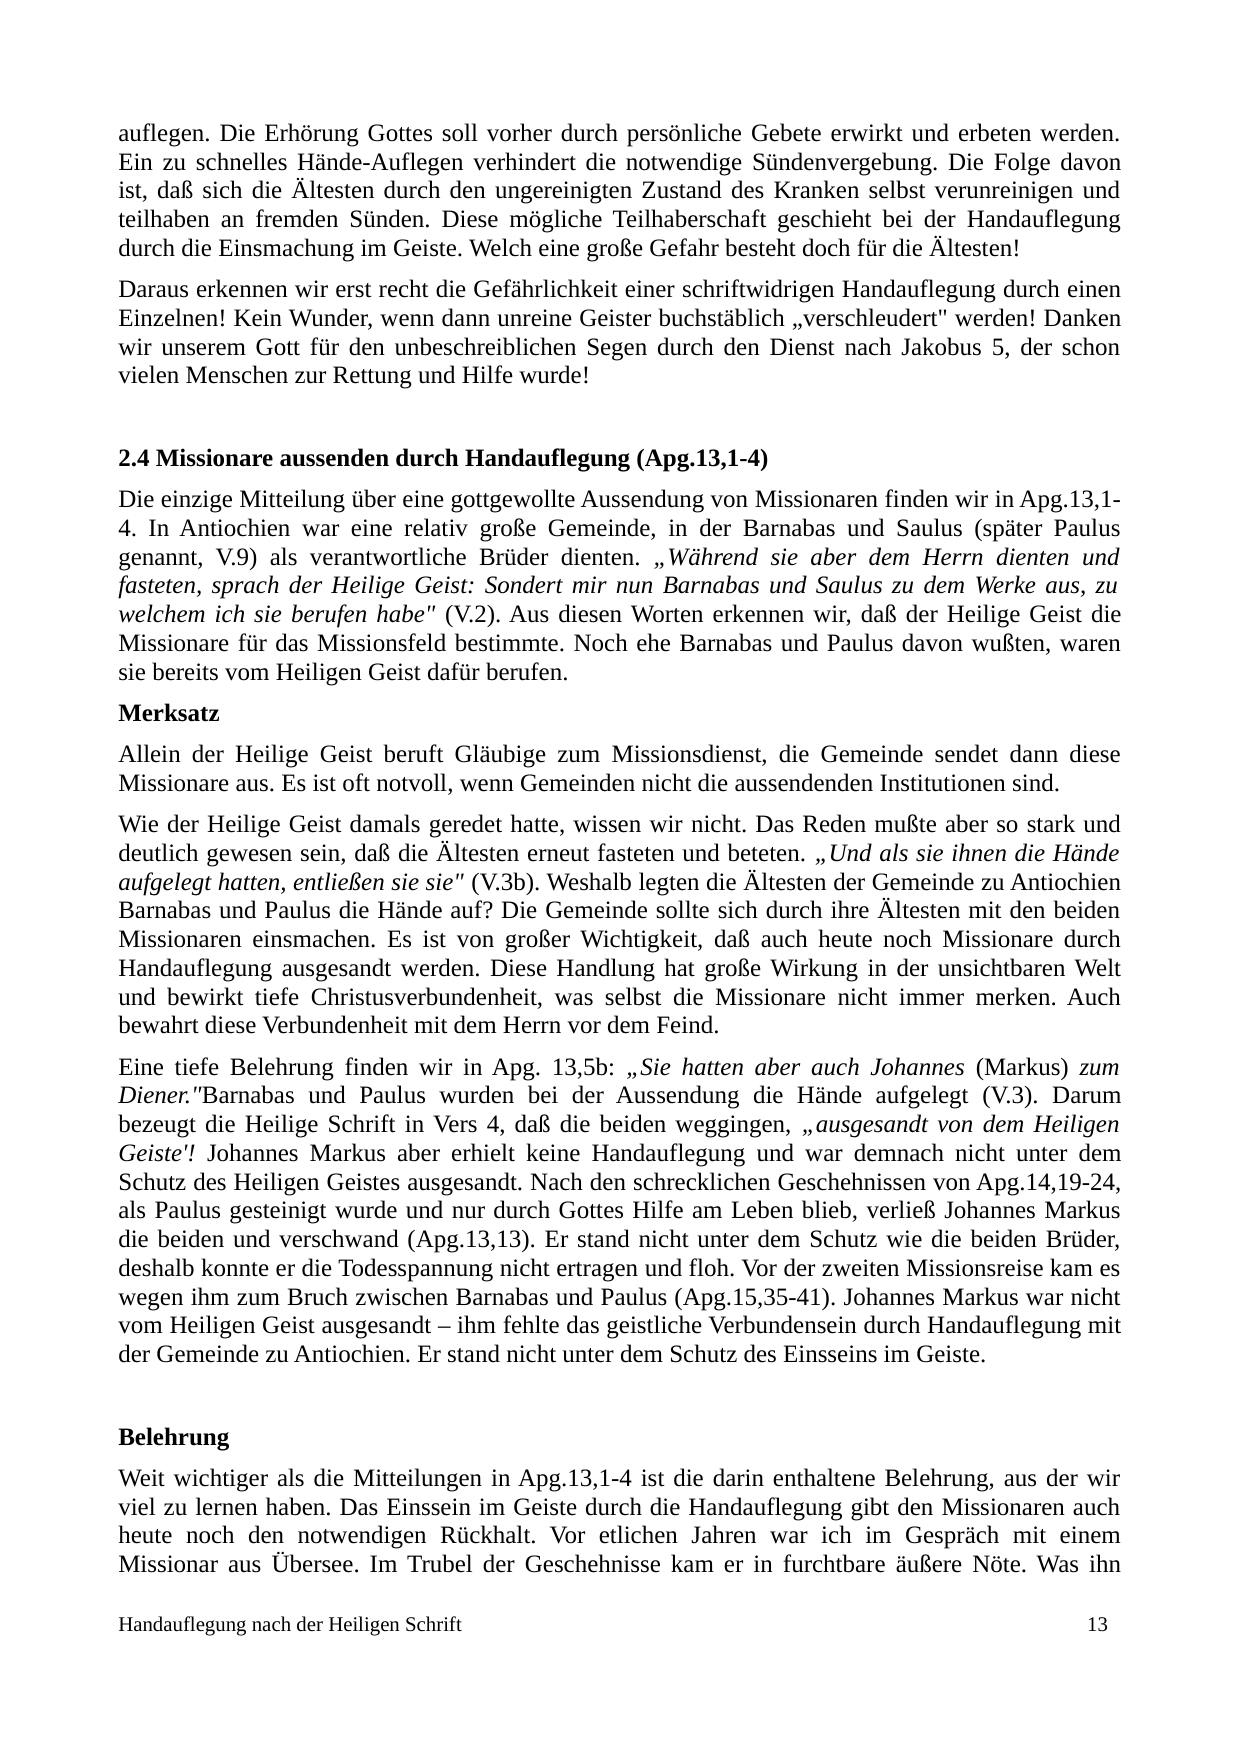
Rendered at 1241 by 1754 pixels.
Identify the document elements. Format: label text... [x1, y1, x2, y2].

text Merksatz [118, 698, 1122, 727]
text Daraus erkennen wir erst recht die Gefährlichkeit einer schriftwidrigen Handauflegung durch einen Einzelnen! Kein Wunder, wenn dann unreine Geister buchstäblich „verschleudert" werden! Danken wir unserem Gott für den unbeschreiblichen Segen durch den Dienst nach Jakobus 5, der schon vielen Menschen zur Rettung und Hilfe wurde! [118, 274, 1122, 389]
text Die einzige Mitteilung über eine gottgewollte Aussendung von Missionaren finden wir in Apg.13,1-4. In Antiochien war eine relativ große Gemeinde, in der Barnabas und Saulus (später Paulus genannt, V.9) als verantwortliche Brüder dienten. „Während sie aber dem Herrn dienten und fasteten, sprach der Heilige Geist: Sondert mir nun Barnabas und Saulus zu dem Werke aus, zu welchem ich sie berufen habe" (V.2). Aus diesen Worten erkennen wir, daß der Heilige Geist die Missionare für das Missionsfeld bestimmte. Noch ehe Barnabas und Paulus davon wußten, waren sie bereits vom Heiligen Geist dafür berufen. [118, 484, 1122, 686]
text Allein der Heilige Geist beruft Gläubige zum Missionsdienst, die Gemeinde sendet dann diese Missionare aus. Es ist oft notvoll, wenn Gemeinden nicht die aussendenden Institutionen sind. [118, 739, 1122, 797]
text Belehrung [118, 1422, 1122, 1451]
text auflegen. Die Erhörung Gottes soll vorher durch persönliche Gebete erwirkt und erbeten werden. Ein zu schnelles Hände-Auflegen verhindert die notwendige Sündenvergebung. Die Folge davon ist, daß sich die Ältesten durch den ungereinigten Zustand des Kranken selbst verunreinigen und teilhaben an fremden Sünden. Diese mögliche Teilhaberschaft geschieht bei der Handauflegung durch die Einsmachung im Geiste. Welch eine große Gefahr besteht doch für die Ältesten! [118, 118, 1122, 262]
text Eine tiefe Belehrung finden wir in Apg. 13,5b: „Sie hatten aber auch Johannes (Markus) zum Diener."Barnabas und Paulus wurden bei der Aussendung die Hände aufgelegt (V.3). Darum bezeugt die Heilige Schrift in Vers 4, daß die beiden weggingen, „ausgesandt von dem Heiligen Geiste'! Johannes Markus aber erhielt keine Handauflegung und war demnach nicht unter dem Schutz des Heiligen Geistes ausgesandt. Nach den schrecklichen Geschehnissen von Apg.14,19-24, als Paulus gesteinigt wurde und nur durch Gottes Hilfe am Leben blieb, verließ Johannes Markus die beiden und verschwand (Apg.13,13). Er stand nicht unter dem Schutz wie die beiden Brüder, deshalb konnte er die Todesspannung nicht ertragen und floh. Vor der zweiten Missionsreise kam es wegen ihm zum Bruch zwischen Barnabas und Paulus (Apg.15,35-41). Johannes Markus war nicht vom Heiligen Geist ausgesandt – ihm fehlte das geistliche Verbundensein durch Handauflegung mit der Gemeinde zu Antiochien. Er stand nicht unter dem Schutz des Einsseins im Geiste. [118, 1052, 1122, 1368]
text Weit wichtiger als die Mitteilungen in Apg.13,1-4 ist die darin enthaltene Belehrung, aus der wir viel zu lernen haben. Das Einssein im Geiste durch die Handauflegung gibt den Missionaren auch heute noch den notwendigen Rückhalt. Vor etlichen Jahren war ich im Gespräch mit einem Missionar aus Übersee. Im Trubel der Geschehnisse kam er in furchtbare äußere Nöte. Was ihn [118, 1463, 1122, 1578]
text Wie der Heilige Geist damals geredet hatte, wissen wir nicht. Das Reden mußte aber so stark und deutlich gewesen sein, daß die Ältesten erneut fasteten und beteten. „Und als sie ihnen die Hände aufgelegt hatten, entließen sie sie" (V.3b). Weshalb legten die Ältesten der Gemeinde zu Antiochien Barnabas und Paulus die Hände auf? Die Gemeinde sollte sich durch ihre Ältesten mit den beiden Missionaren einsmachen. Es ist von großer Wichtigkeit, daß auch heute noch Missionare durch Handauflegung ausgesandt werden. Diese Handlung hat große Wirkung in der unsichtbaren Welt und bewirkt tiefe Christusverbundenheit, was selbst die Missionare nicht immer merken. Auch bewahrt diese Verbundenheit mit dem Herrn vor dem Feind. [118, 809, 1122, 1039]
text 2.4 Missionare aussenden durch Handauflegung (Apg.13,1-4) [118, 443, 1122, 472]
